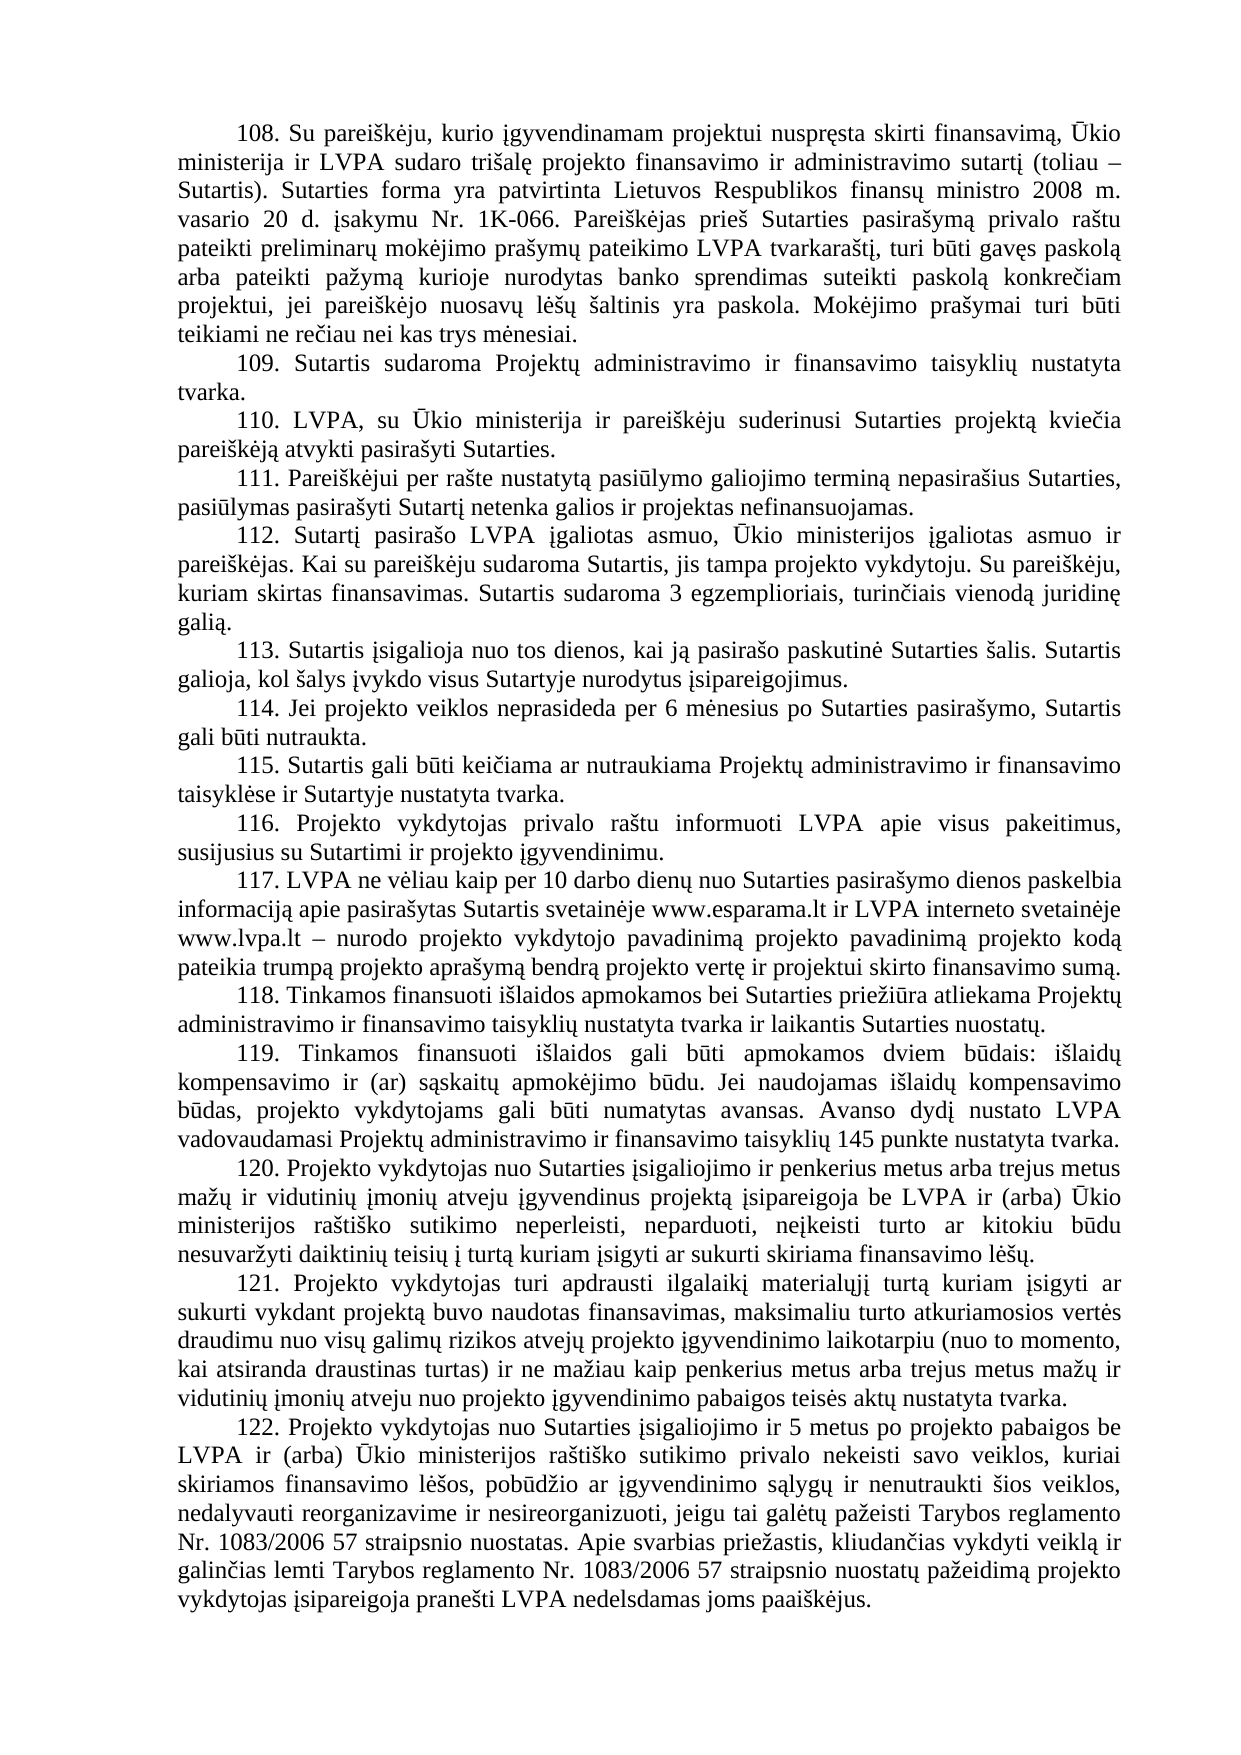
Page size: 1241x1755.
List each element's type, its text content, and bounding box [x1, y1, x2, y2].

text 118. Tinkamos finansuoti išlaidos apmokamos bei Sutarties priežiūra atliekama Projektų administravimo ir finansavimo taisyklių nustatyta tvarka ir laikantis Sutarties nuostatų. [177, 981, 1122, 1038]
text 112. Sutartį pasirašo LVPA įgaliotas asmuo, Ūkio ministerijos įgaliotas asmuo ir pareiškėjas. Kai su pareiškėju sudaroma Sutartis, jis tampa projekto vykdytoju. Su pareiškėju, kuriam skirtas finansavimas. Sutartis sudaroma 3 egzemplioriais, turinčiais vienodą juridinę galią. [177, 521, 1122, 636]
text 111. Pareiškėjui per rašte nustatytą pasiūlymo galiojimo terminą nepasirašius Sutarties, pasiūlymas pasirašyti Sutartį netenka galios ir projektas nefinansuojamas. [177, 463, 1122, 521]
text 119. Tinkamos finansuoti išlaidos gali būti apmokamos dviem būdais: išlaidų kompensavimo ir (ar) sąskaitų apmokėjimo būdu. Jei naudojamas išlaidų kompensavimo būdas, projekto vykdytojams gali būti numatytas avansas. Avanso dydį nustato LVPA vadovaudamasi Projektų administravimo ir finansavimo taisyklių 145 punkte nustatyta tvarka. [177, 1038, 1122, 1153]
text 122. Projekto vykdytojas nuo Sutarties įsigaliojimo ir 5 metus po projekto pabaigos be LVPA ir (arba) Ūkio ministerijos raštiško sutikimo privalo nekeisti savo veiklos, kuriai skiriamos finansavimo lėšos, pobūdžio ar įgyvendinimo sąlygų ir nenutraukti šios veiklos, nedalyvauti reorganizavime ir nesireorganizuoti, jeigu tai galėtų pažeisti Tarybos reglamento Nr. 1083/2006 57 straipsnio nuostatas. Apie svarbias priežastis, kliudančias vykdyti veiklą ir galinčias lemti Tarybos reglamento Nr. 1083/2006 57 straipsnio nuostatų pažeidimą projekto vykdytojas įsipareigoja pranešti LVPA nedelsdamas joms paaiškėjus. [177, 1412, 1122, 1613]
text 109. Sutartis sudaroma Projektų administravimo ir finansavimo taisyklių nustatyta tvarka. [177, 348, 1122, 406]
text 121. Projekto vykdytojas turi apdrausti ilgalaikį materialųjį turtą kuriam įsigyti ar sukurti vykdant projektą buvo naudotas finansavimas, maksimaliu turto atkuriamosios vertės draudimu nuo visų galimų rizikos atvejų projekto įgyvendinimo laikotarpiu (nuo to momento, kai atsiranda draustinas turtas) ir ne mažiau kaip penkerius metus arba trejus metus mažų ir vidutinių įmonių atveju nuo projekto įgyvendinimo pabaigos teisės aktų nustatyta tvarka. [177, 1268, 1122, 1412]
text 120. Projekto vykdytojas nuo Sutarties įsigaliojimo ir penkerius metus arba trejus metus mažų ir vidutinių įmonių atveju įgyvendinus projektą įsipareigoja be LVPA ir (arba) Ūkio ministerijos raštiško sutikimo neperleisti, neparduoti, neįkeisti turto ar kitokiu būdu nesuvaržyti daiktinių teisių į turtą kuriam įsigyti ar sukurti skiriama finansavimo lėšų. [177, 1153, 1122, 1268]
text 110. LVPA, su Ūkio ministerija ir pareiškėju suderinusi Sutarties projektą kviečia pareiškėją atvykti pasirašyti Sutarties. [177, 406, 1122, 463]
text 108. Su pareiškėju, kurio įgyvendinamam projektui nuspręsta skirti finansavimą, Ūkio ministerija ir LVPA sudaro trišalę projekto finansavimo ir administravimo sutartį (toliau – Sutartis). Sutarties forma yra patvirtinta Lietuvos Respublikos finansų ministro 2008 m. vasario 20 d. įsakymu Nr. 1K-066. Pareiškėjas prieš Sutarties pasirašymą privalo raštu pateikti preliminarų mokėjimo prašymų pateikimo LVPA tvarkaraštį, turi būti gavęs paskolą arba pateikti pažymą kurioje nurodytas banko sprendimas suteikti paskolą konkrečiam projektui, jei pareiškėjo nuosavų lėšų šaltinis yra paskola. Mokėjimo prašymai turi būti teikiami ne rečiau nei kas trys mėnesiai. [177, 118, 1122, 348]
text 115. Sutartis gali būti keičiama ar nutraukiama Projektų administravimo ir finansavimo taisyklėse ir Sutartyje nustatyta tvarka. [177, 751, 1122, 808]
text 114. Jei projekto veiklos neprasideda per 6 mėnesius po Sutarties pasirašymo, Sutartis gali būti nutraukta. [177, 693, 1122, 751]
text 116. Projekto vykdytojas privalo raštu informuoti LVPA apie visus pakeitimus, susijusius su Sutartimi ir projekto įgyvendinimu. [177, 808, 1122, 866]
text 113. Sutartis įsigalioja nuo tos dienos, kai ją pasirašo paskutinė Sutarties šalis. Sutartis galioja, kol šalys įvykdo visus Sutartyje nurodytus įsipareigojimus. [177, 636, 1122, 693]
text 117. LVPA ne vėliau kaip per 10 darbo dienų nuo Sutarties pasirašymo dienos paskelbia informaciją apie pasirašytas Sutartis svetainėje www.esparama.lt ir LVPA interneto svetainėje www.lvpa.lt – nurodo projekto vykdytojo pavadinimą projekto pavadinimą projekto kodą pateikia trumpą projekto aprašymą bendrą projekto vertę ir projektui skirto finansavimo sumą. [177, 866, 1122, 981]
